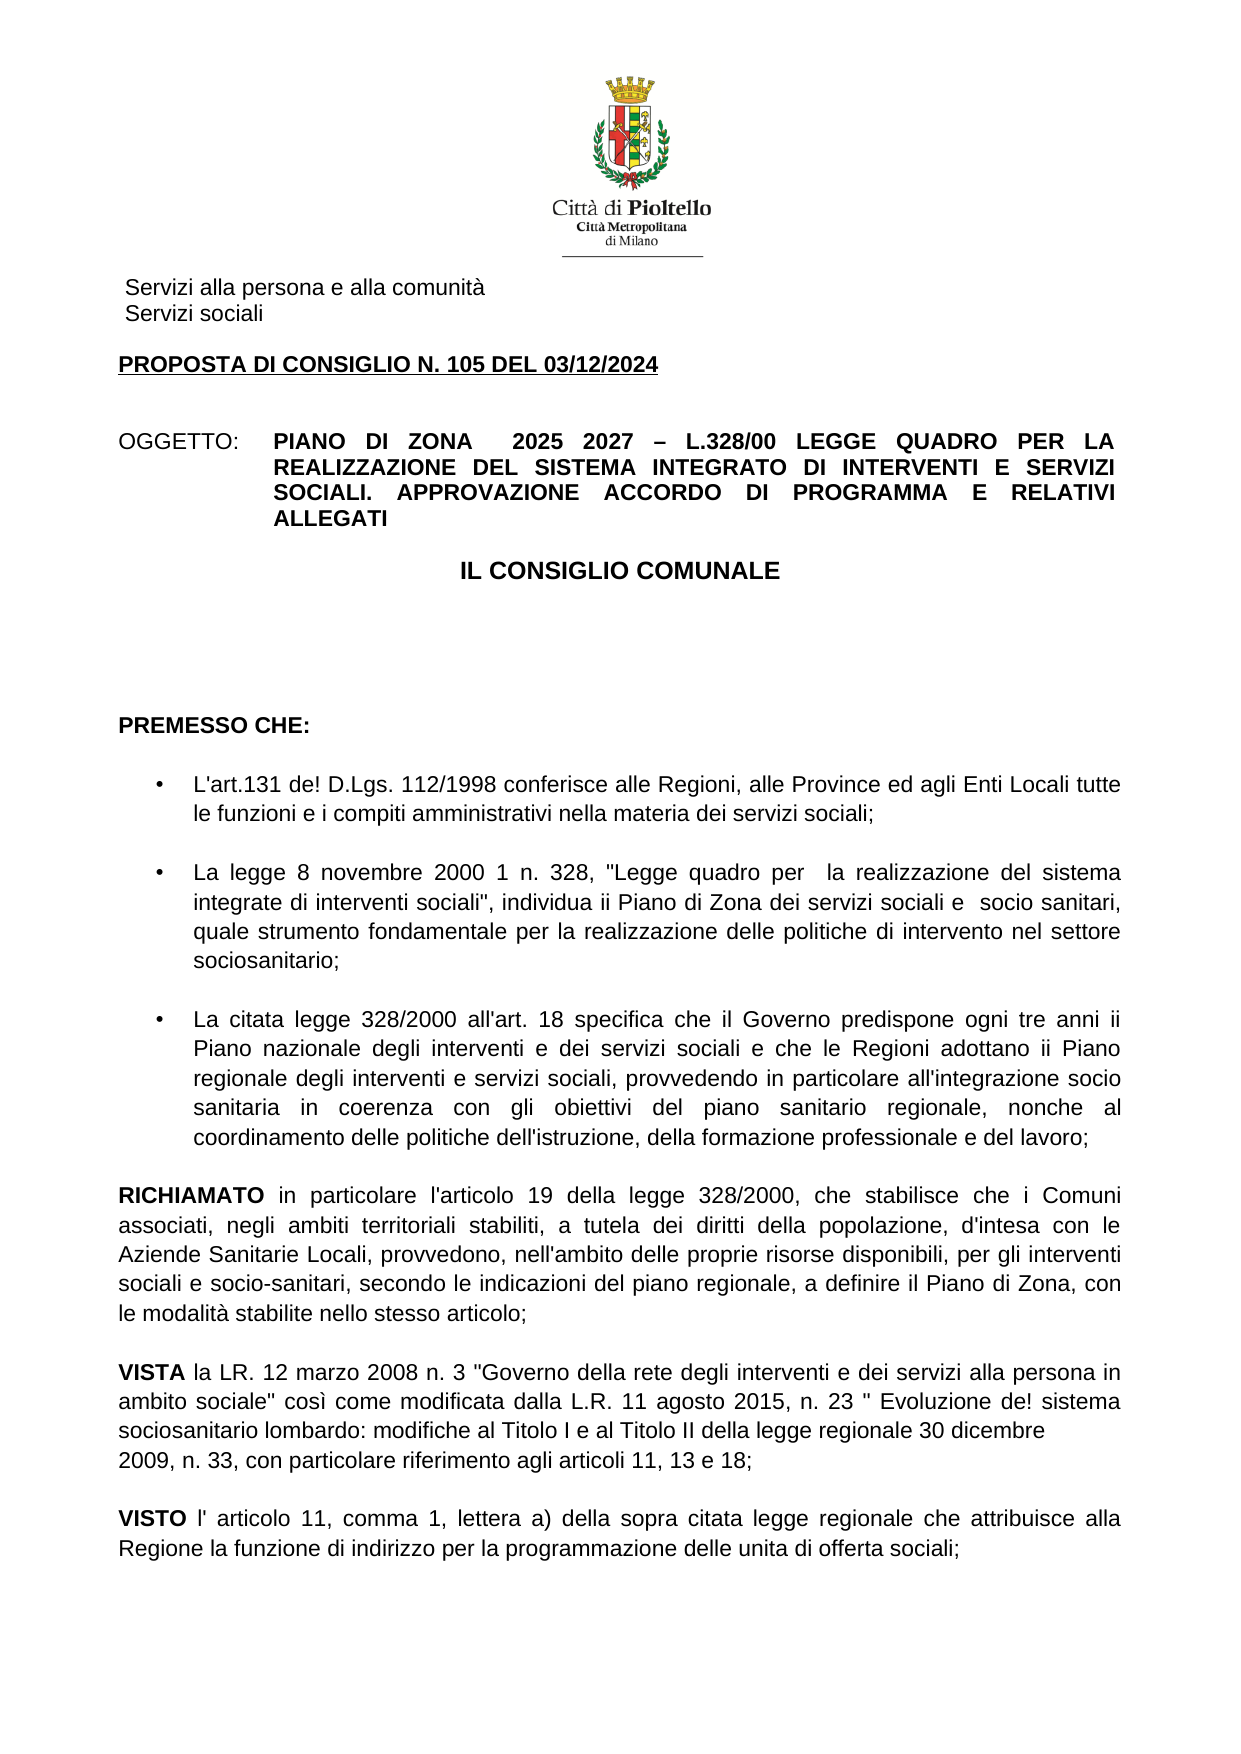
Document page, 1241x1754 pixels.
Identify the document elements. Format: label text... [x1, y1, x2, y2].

table_header OGGETTO: [111, 429, 266, 531]
text proPosta di CONSIGLIO n. 105 del 03/12/2024 [118, 352, 1122, 377]
text Servizi sociali [118, 301, 1122, 326]
picture [543, 60, 721, 266]
table_header PIANO DI ZONA 2025 2027 – L.328/00 LEGGE QUADRO PER LA REALIZZAZIONE DEL SISTEMA INTEGRATO DI INTERVENTI E SERVIZI SOCIALI. APPROVAZIONE ACCORDO DI PROGRAMMA E RELATIVI ALLEGATI [266, 429, 1123, 531]
text IL CONSIGLIO COMUNALE [118, 557, 1122, 585]
text VISTA la LR. 12 marzo 2008 n. 3 "Governo della rete degli interventi e dei servizi alla persona in ambito sociale" così come modificata dalla L.R. 11 agosto 2015, n. 23 " Evoluzione de! sistema sociosanitario lombardo: modifiche al Titolo I e al Titolo II della legge regionale 30 dicembre [118, 1359, 1122, 1443]
text VISTO l' articolo 11, comma 1, lettera a) della sopra citata legge regionale che attribuisce alla Regione la funzione di indirizzo per la programmazione delle unita di offerta sociali; [118, 1506, 1122, 1561]
text RICHIAMATO in particolare l'articolo 19 della legge 328/2000, che stabilisce che i Comuni associati, negli ambiti territoriali stabiliti, a tutela dei diritti della popolazione, d'intesa con le Aziende Sanitarie Locali, provvedono, nell'ambito delle proprie risorse disponibili, per gli interventi sociali e socio-sanitari, secondo le indicazioni del piano regionale, a definire il Piano di Zona, con le modalità stabilite nello stesso articolo; [118, 1183, 1122, 1326]
text PREMESSO CHE: [118, 713, 1122, 738]
list La legge 8 novembre 2000 1 n. 328, "Legge quadro per la realizzazione del sistema integrate di interventi sociali", individua ii Piano di Zona dei servizi sociali e socio sanitari, quale strumento fondamentale per la realizzazione delle politiche di intervento nel settore sociosanitario; [156, 860, 1122, 973]
text 2009, n. 33, con particolare riferimento agli articoli 11, 13 e 18; [118, 1447, 1122, 1473]
list L'art.131 de! D.Lgs. 112/1998 conferisce alle Regioni, alle Province ed agli Enti Locali tutte le funzioni e i compiti amministrativi nella materia dei servizi sociali; [156, 772, 1122, 827]
list La citata legge 328/2000 all'art. 18 specifica che il Governo predispone ogni tre anni ii Piano nazionale degli interventi e dei servizi sociali e che le Regioni adottano ii Piano regionale degli interventi e servizi sociali, provvedendo in particolare all'integrazione socio sanitaria in coerenza con gli obiettivi del piano sanitario regionale, nonche al coordinamento delle politiche dell'istruzione, della formazione professionale e del lavoro; [156, 1007, 1122, 1150]
text Servizi alla persona e alla comunità [118, 275, 1122, 301]
